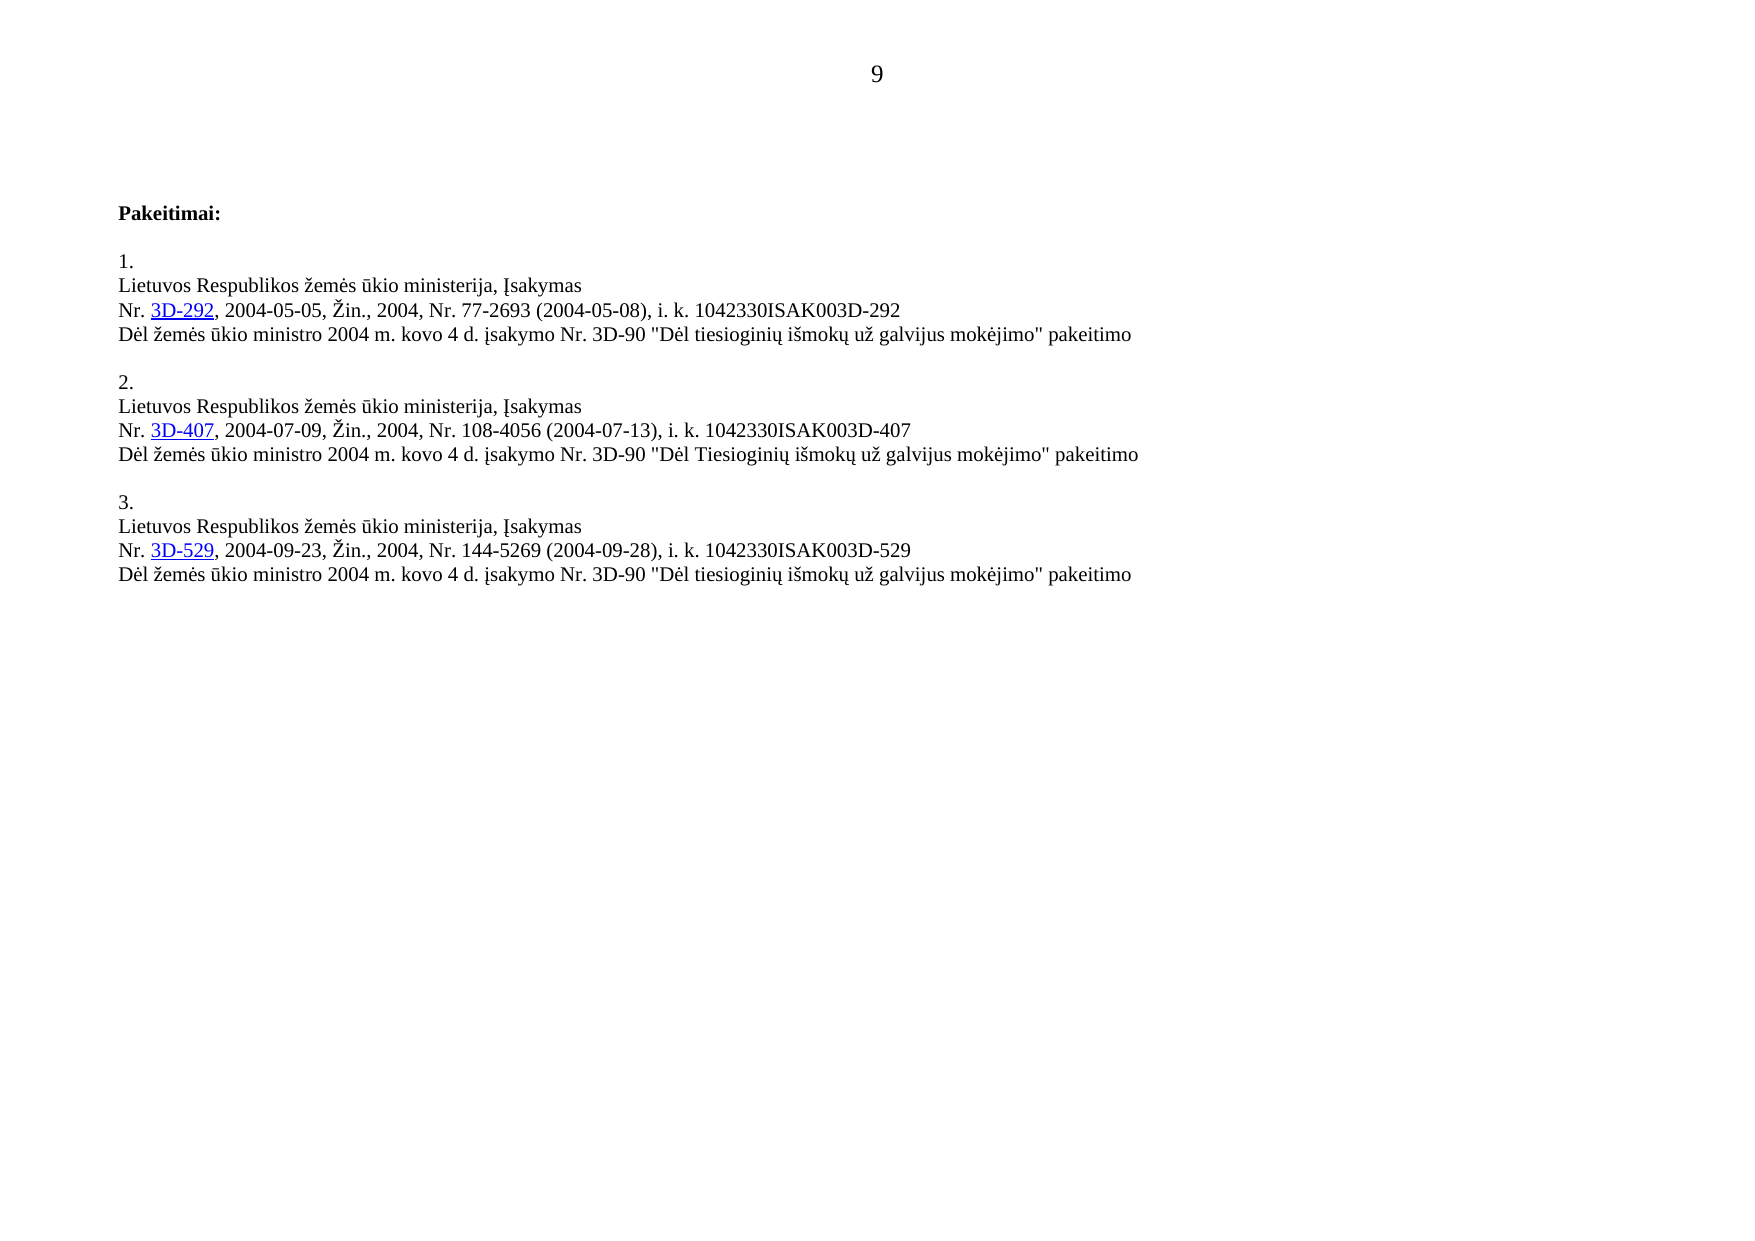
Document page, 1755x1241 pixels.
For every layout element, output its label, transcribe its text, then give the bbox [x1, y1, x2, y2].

text Nr. 3D-529, 2004-09-23, Žin., 2004, Nr. 144-5269 (2004-09-28), i. k. 1042330ISAK003D-529 [118, 538, 1636, 562]
text Nr. 3D-407, 2004-07-09, Žin., 2004, Nr. 108-4056 (2004-07-13), i. k. 1042330ISAK003D-407 [118, 418, 1636, 442]
text Nr. 3D-292, 2004-05-05, Žin., 2004, Nr. 77-2693 (2004-05-08), i. k. 1042330ISAK003D-292 [118, 297, 1636, 322]
text Dėl žemės ūkio ministro 2004 m. kovo 4 d. įsakymo Nr. 3D-90 "Dėl Tiesioginių išmokų už galvijus mokėjimo" pakeitimo [118, 442, 1636, 466]
text Dėl žemės ūkio ministro 2004 m. kovo 4 d. įsakymo Nr. 3D-90 "Dėl tiesioginių išmokų už galvijus mokėjimo" pakeitimo [118, 562, 1636, 586]
text 2. [118, 370, 1636, 394]
text 1. [118, 249, 1636, 273]
text Pakeitimai: [118, 201, 1636, 225]
text Lietuvos Respublikos žemės ūkio ministerija, Įsakymas [118, 394, 1636, 418]
text Lietuvos Respublikos žemės ūkio ministerija, Įsakymas [118, 514, 1636, 538]
text Lietuvos Respublikos žemės ūkio ministerija, Įsakymas [118, 273, 1636, 297]
text 3. [118, 490, 1636, 514]
text Dėl žemės ūkio ministro 2004 m. kovo 4 d. įsakymo Nr. 3D-90 "Dėl tiesioginių išmokų už galvijus mokėjimo" pakeitimo [118, 322, 1636, 346]
